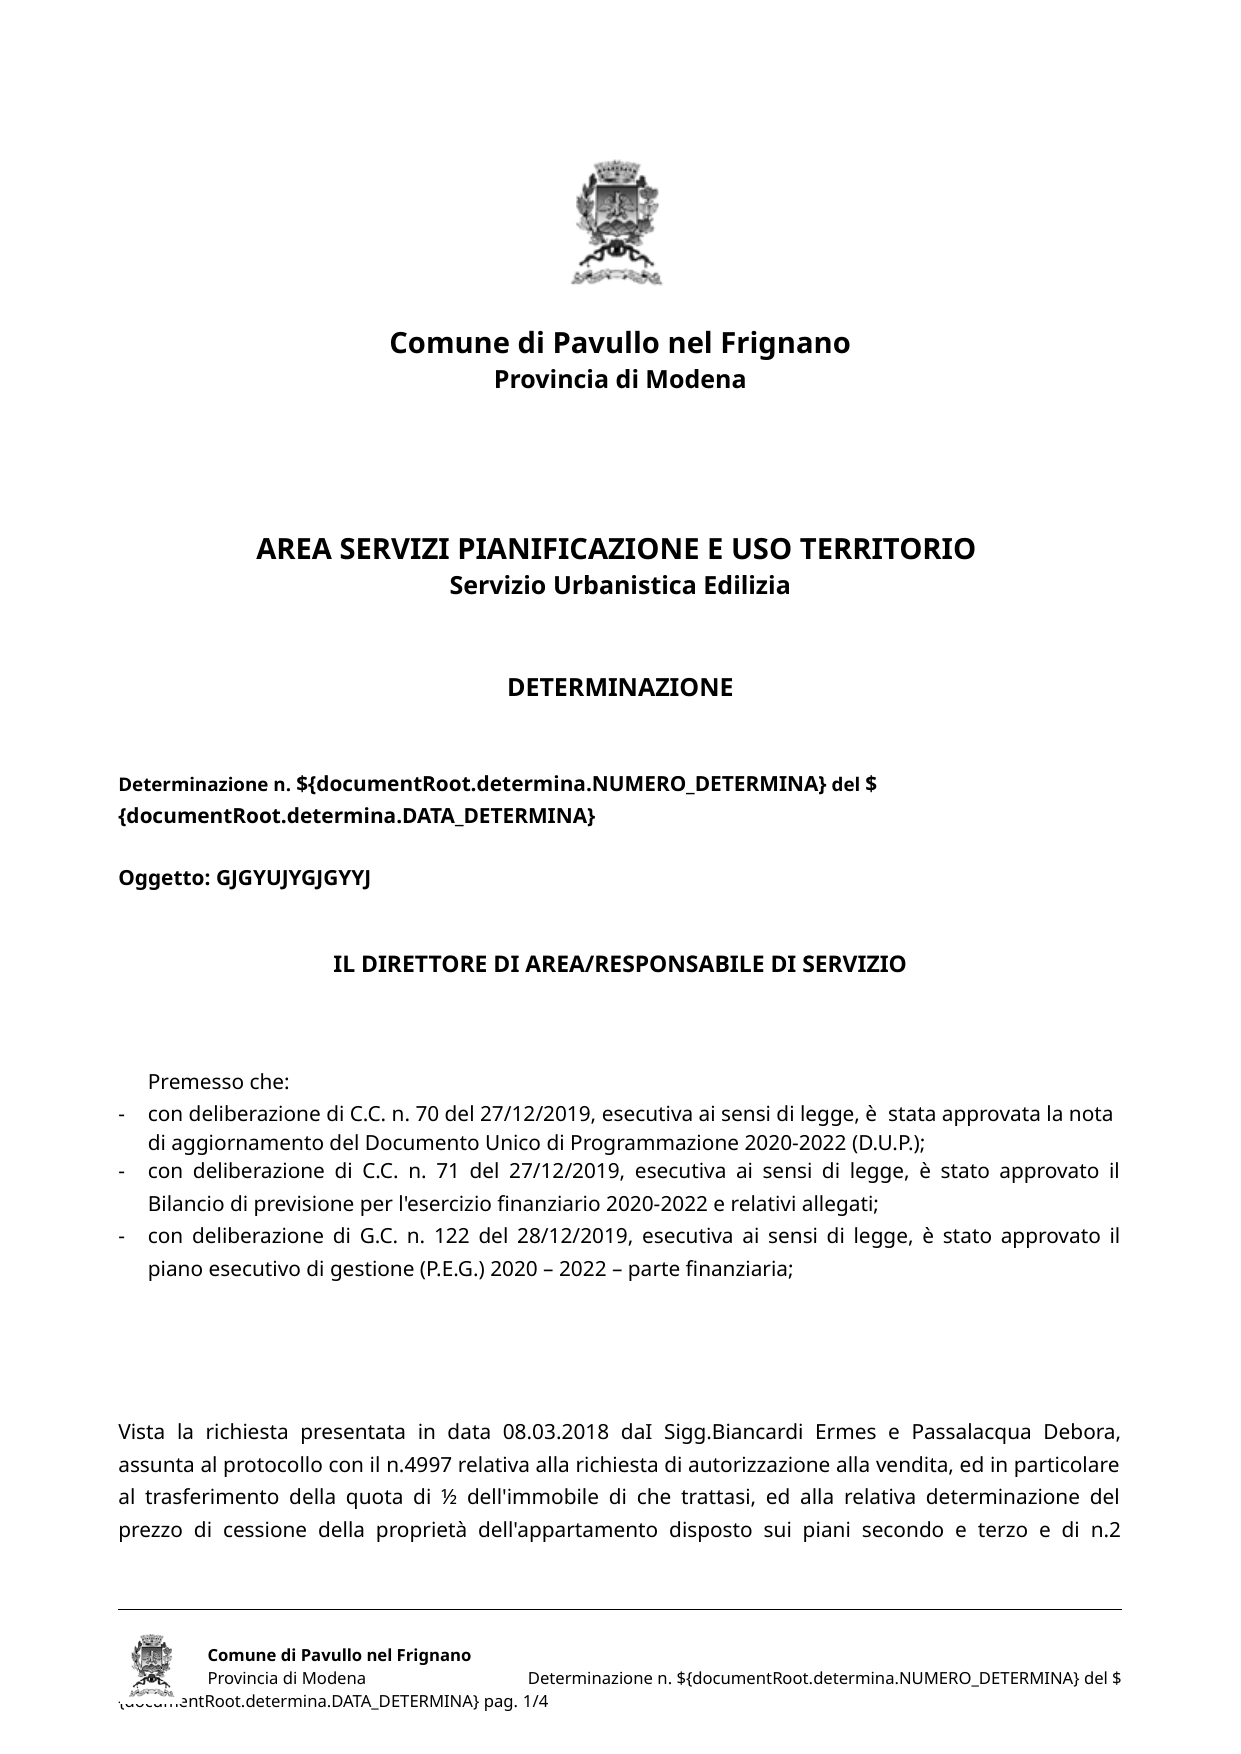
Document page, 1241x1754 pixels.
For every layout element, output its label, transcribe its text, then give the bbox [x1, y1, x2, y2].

text Determinazione n. ${documentRoot.determina.NUMERO_DETERMINA} del ${documentRoot.determina.DATA_DETERMINA} [118, 769, 1122, 830]
text IL DIRETTORE DI AREA/RESPONSABILE DI SERVIZIO [118, 948, 1122, 979]
text Servizio Urbanistica Edilizia [118, 568, 1122, 602]
list con deliberazione di C.C. n. 70 del 27/12/2019, esecutiva ai sensi di legge, è stata approvata la nota di aggiornamento del Documento Unico di Programmazione 2020-2022 (D.U.P.); [118, 1099, 1122, 1156]
picture [120, 1631, 183, 1704]
picture [546, 152, 695, 289]
text DETERMINAZIONE [118, 670, 1122, 704]
text Vista la richiesta presentata in data 08.03.2018 daI Sigg.Biancardi Ermes e Passalacqua Debora, assunta al protocollo con il n.4997 relativa alla richiesta di autorizzazione alla vendita, ed in particolare al trasferimento della quota di ½ dell'immobile di che trattasi, ed alla relativa determinazione del prezzo di cessione della proprietà dell'appartamento disposto sui piani secondo e terzo e di n.2 [118, 1417, 1122, 1543]
list con deliberazione di C.C. n. 71 del 27/12/2019, esecutiva ai sensi di legge, è stato approvato il Bilancio di previsione per l'esercizio finanziario 2020-2022 e relativi allegati; [118, 1156, 1122, 1217]
text AREA SERVIZI PIANIFICAZIONE E USO TERRITORIO [118, 528, 1122, 568]
text Oggetto: GJGYUJYGJGYYJ [118, 863, 1122, 891]
text Premesso che: [118, 1067, 1122, 1095]
list con deliberazione di G.C. n. 122 del 28/12/2019, esecutiva ai sensi di legge, è stato approvato il piano esecutivo di gestione (P.E.G.) 2020 – 2022 – parte finanziaria; [118, 1222, 1122, 1283]
